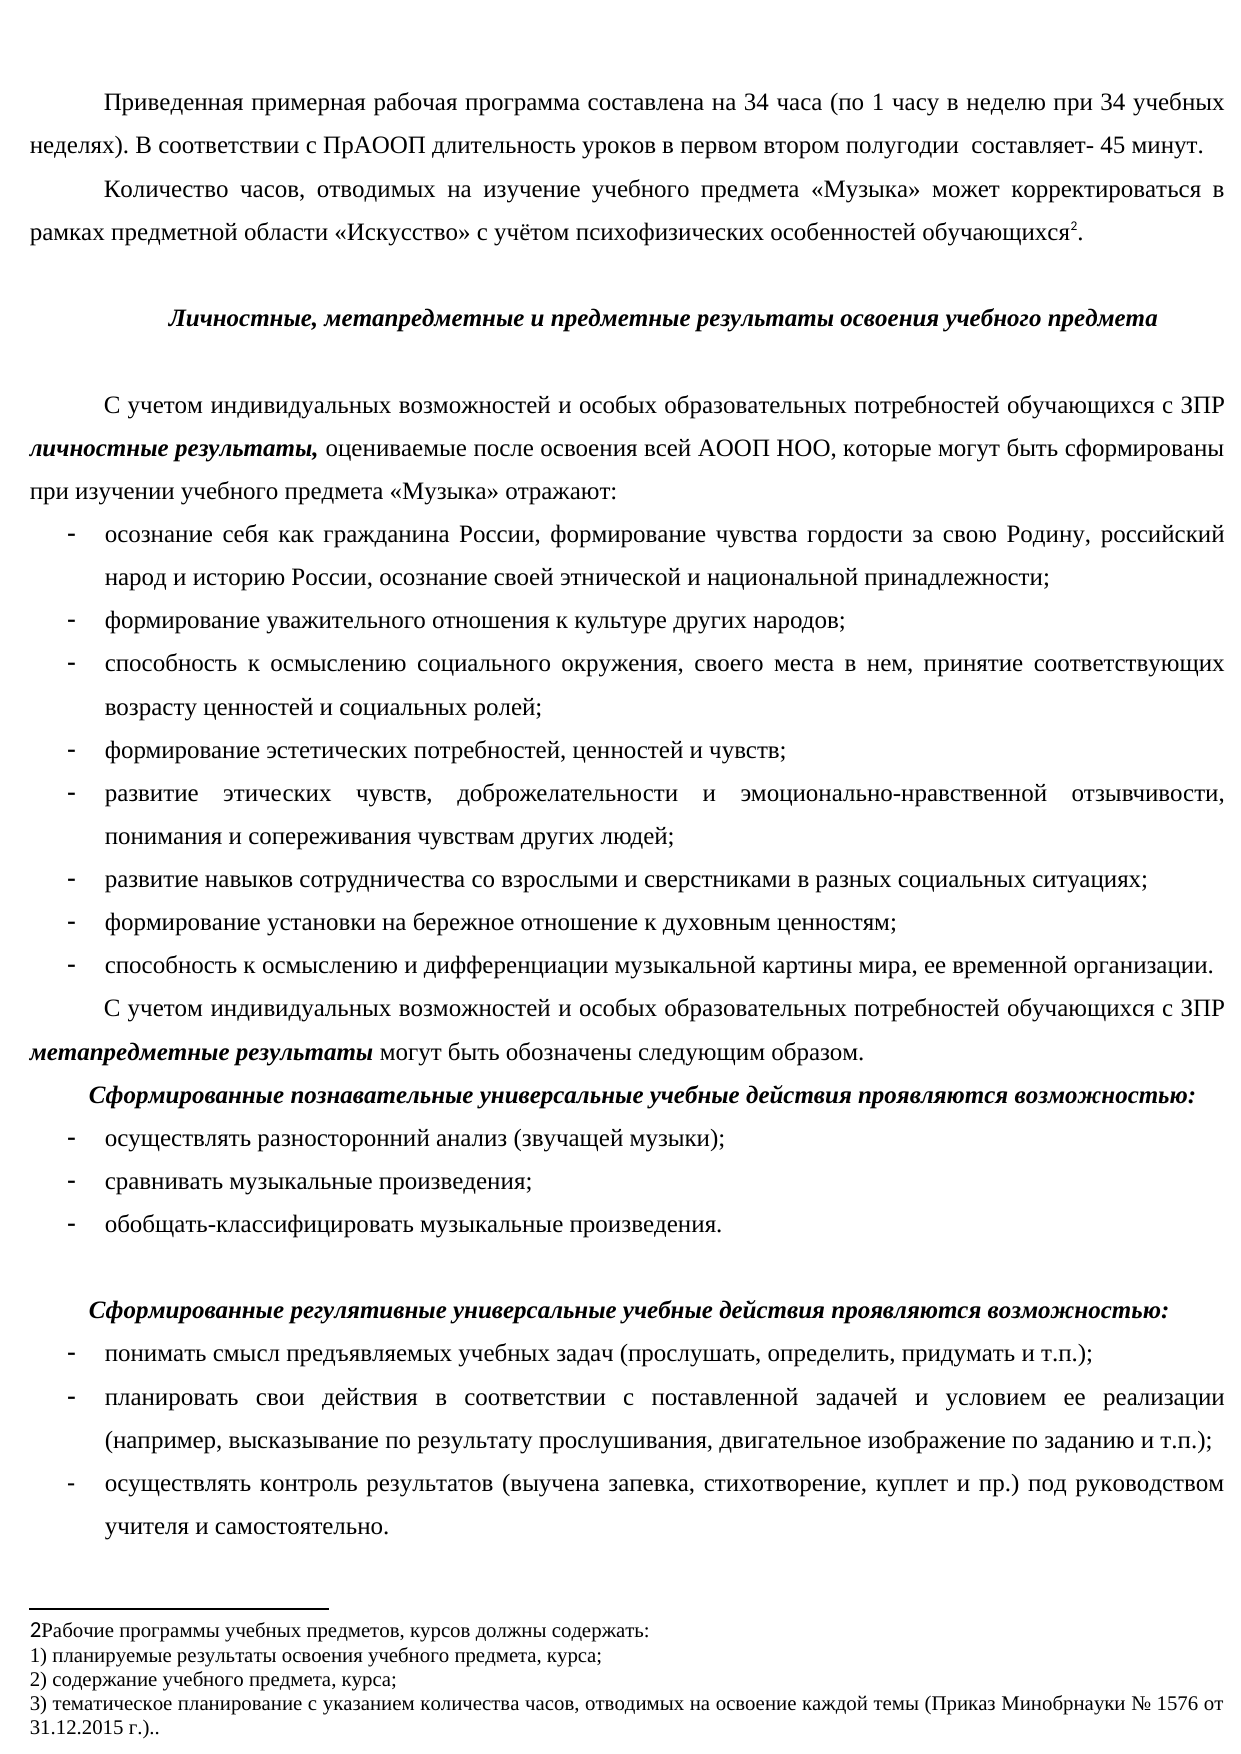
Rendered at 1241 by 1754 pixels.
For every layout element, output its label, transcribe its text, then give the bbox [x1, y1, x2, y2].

text Количество часов, отводимых на изучение учебного предмета «Музыка» может корректироваться в рамках предметной области «Искусство» с учётом психофизических особенностей обучающихся. [29, 174, 1226, 246]
text Сформированные регулятивные универсальные учебные действия проявляются возможностью: [29, 1295, 1226, 1324]
list понимать смысл предъявляемых учебных задач (прослушать, определить, придумать и т.п.); [67, 1338, 1226, 1367]
text 2) содержание учебного предмета, курса; [29, 1667, 1226, 1691]
text Рабочие программы учебных предметов, курсов должны содержать: [29, 1615, 1226, 1643]
list формирование установки на бережное отношение к духовным ценностям; [67, 907, 1226, 936]
list осуществлять контроль результатов (выучена запевка, стихотворение, куплет и пр.) под руководством учителя и самостоятельно. [67, 1468, 1226, 1540]
text С учетом индивидуальных возможностей и особых образовательных потребностей обучающихся с ЗПР личностные результаты, оцениваемые после освоения всей АООП НОО, которые могут быть сформированы при изучении учебного предмета «Музыка» отражают: [29, 390, 1226, 505]
list осознание себя как гражданина России, формирование чувства гордости за свою Родину, российский народ и историю России, осознание своей этнической и национальной принадлежности; [67, 519, 1226, 591]
list развитие навыков сотрудничества со взрослыми и сверстниками в разных социальных ситуациях; [67, 864, 1226, 893]
list способность к осмыслению социального окружения, своего места в нем, принятие соответствующих возрасту ценностей и социальных ролей; [67, 648, 1226, 720]
text С учетом индивидуальных возможностей и особых образовательных потребностей обучающихся с ЗПР метапредметные результаты могут быть обозначены следующим образом. [29, 993, 1226, 1065]
text Приведенная примерная рабочая программа составлена на 34 часа (по 1 часу в неделю при 34 учебных неделях). В соответствии с ПрАООП длительность уроков в первом втором полугодии составляет- 45 минут. [29, 87, 1226, 159]
list формирование уважительного отношения к культуре других народов; [67, 605, 1226, 634]
text Сформированные познавательные универсальные учебные действия проявляются возможностью: [29, 1080, 1226, 1108]
list формирование эстетических потребностей, ценностей и чувств; [67, 735, 1226, 763]
list способность к осмыслению и дифференциации музыкальной картины мира, ее временной организации. [67, 950, 1226, 979]
list обобщать-классифицировать музыкальные произведения. [67, 1209, 1226, 1238]
list осуществлять разносторонний анализ (звучащей музыки); [67, 1123, 1226, 1152]
list развитие этических чувств, доброжелательности и эмоционально-нравственной отзывчивости, понимания и сопереживания чувствам других людей; [67, 778, 1226, 850]
text Личностные, метапредметные и предметные результаты освоения учебного предмета [29, 303, 1226, 332]
list планировать свои действия в соответствии с поставленной задачей и условием ее реализации (например, высказывание по результату прослушивания, двигательное изображение по заданию и т.п.); [67, 1382, 1226, 1453]
text 3) тематическое планирование с указанием количества часов, отводимых на освоение каждой темы (Приказ Минобрнауки № 1576 от 31.12.2015 г.).. [29, 1691, 1226, 1739]
list сравнивать музыкальные произведения; [67, 1166, 1226, 1195]
text 1) планируемые результаты освоения учебного предмета, курса; [29, 1643, 1226, 1667]
